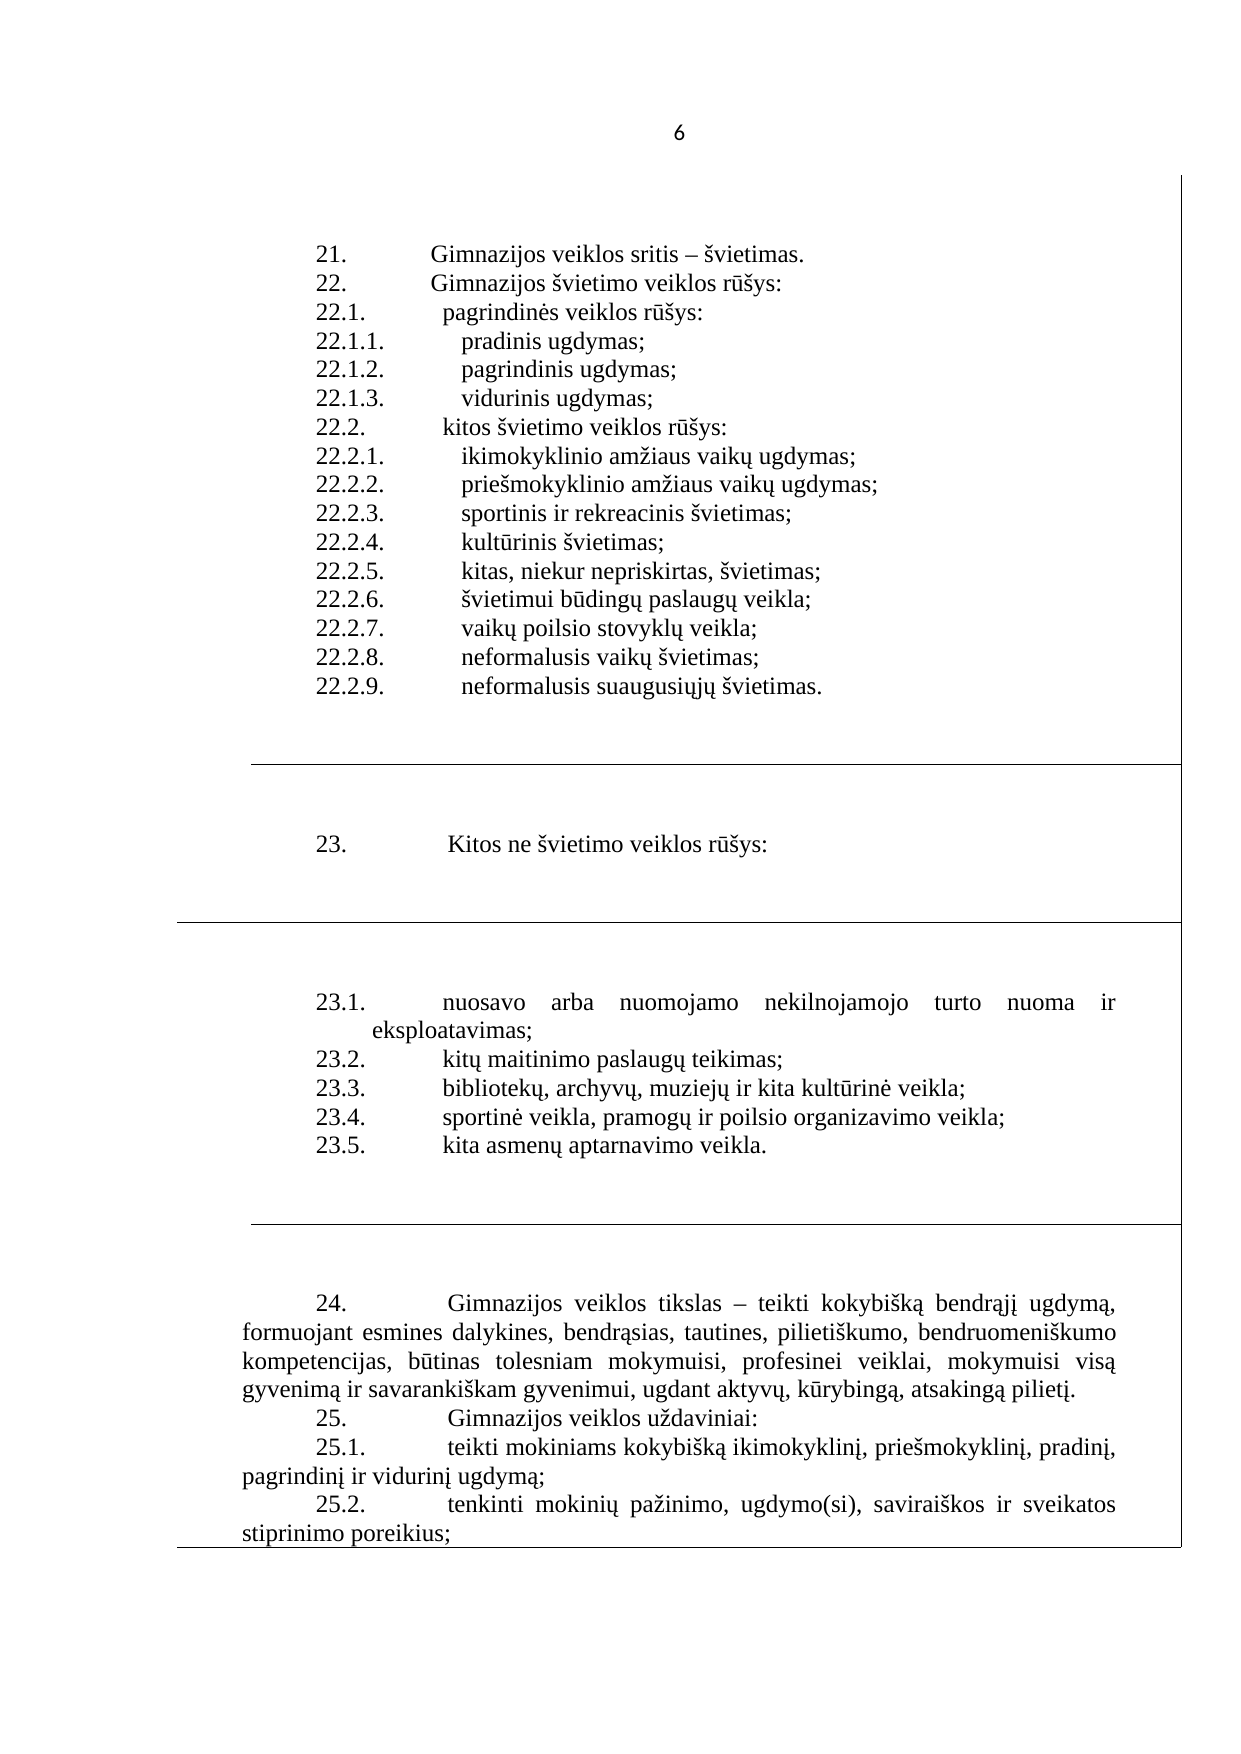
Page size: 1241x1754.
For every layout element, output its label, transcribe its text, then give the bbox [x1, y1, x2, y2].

text 22.2.5. kitas, niekur nepriskirtas, švietimas; [251, 556, 1181, 584]
text 23.2. kitų maitinimo paslaugų teikimas; [251, 1044, 1181, 1073]
text 22.2.2. priešmokyklinio amžiaus vaikų ugdymas; [251, 469, 1181, 498]
text 23.5. kita asmenų aptarnavimo veikla. [251, 1130, 1181, 1224]
text 25.1. teikti mokiniams kokybišką ikimokyklinį, priešmokyklinį, pradinį, pagrindinį ir vidurinį ugdymą; [177, 1432, 1181, 1489]
text 22.2. kitos švietimo veiklos rūšys: [251, 412, 1181, 441]
text 21. Gimnazijos veiklos sritis – švietimas. [251, 175, 1181, 268]
text 23.3. bibliotekų, archyvų, muziejų ir kita kultūrinė veikla; [251, 1073, 1181, 1102]
text 22.1. pagrindinės veiklos rūšys: [251, 297, 1181, 326]
text 25. Gimnazijos veiklos uždaviniai: [177, 1403, 1181, 1432]
text 25.2. tenkinti mokinių pažinimo, ugdymo(si), saviraiškos ir sveikatos stiprinimo poreikius; [177, 1489, 1181, 1547]
text 23. Kitos ne švietimo veiklos rūšys: [177, 764, 1181, 922]
text 22.2.4. kultūrinis švietimas; [251, 527, 1181, 556]
text 22.2.6. švietimui būdingų paslaugų veikla; [251, 584, 1181, 613]
text 22.2.8. neformalusis vaikų švietimas; [251, 642, 1181, 671]
text 22.1.2. pagrindinis ugdymas; [251, 354, 1181, 383]
text 22.2.9. neformalusis suaugusiųjų švietimas. [251, 671, 1181, 764]
text 23.4. sportinė veikla, pramogų ir poilsio organizavimo veikla; [251, 1102, 1181, 1130]
text 22. Gimnazijos švietimo veiklos rūšys: [251, 268, 1181, 297]
text 24. Gimnazijos veiklos tikslas – teikti kokybišką bendrąjį ugdymą, formuojant esmines dalykines, bendrąsias, tautines, pilietiškumo, bendruomeniškumo kompetencijas, būtinas tolesniam mokymuisi, profesinei veiklai, mokymuisi visą gyvenimą ir savarankiškam gyvenimui, ugdant aktyvų, kūrybingą, atsakingą pilietį. [177, 1224, 1181, 1403]
text 22.1.3. vidurinis ugdymas; [251, 383, 1181, 412]
text 23.1. nuosavo arba nuomojamo nekilnojamojo turto nuoma ir eksploatavimas; [251, 922, 1181, 1044]
text 22.2.7. vaikų poilsio stovyklų veikla; [251, 613, 1181, 642]
text 22.2.3. sportinis ir rekreacinis švietimas; [251, 498, 1181, 527]
text 22.2.1. ikimokyklinio amžiaus vaikų ugdymas; [251, 441, 1181, 469]
text 22.1.1. pradinis ugdymas; [251, 326, 1181, 354]
